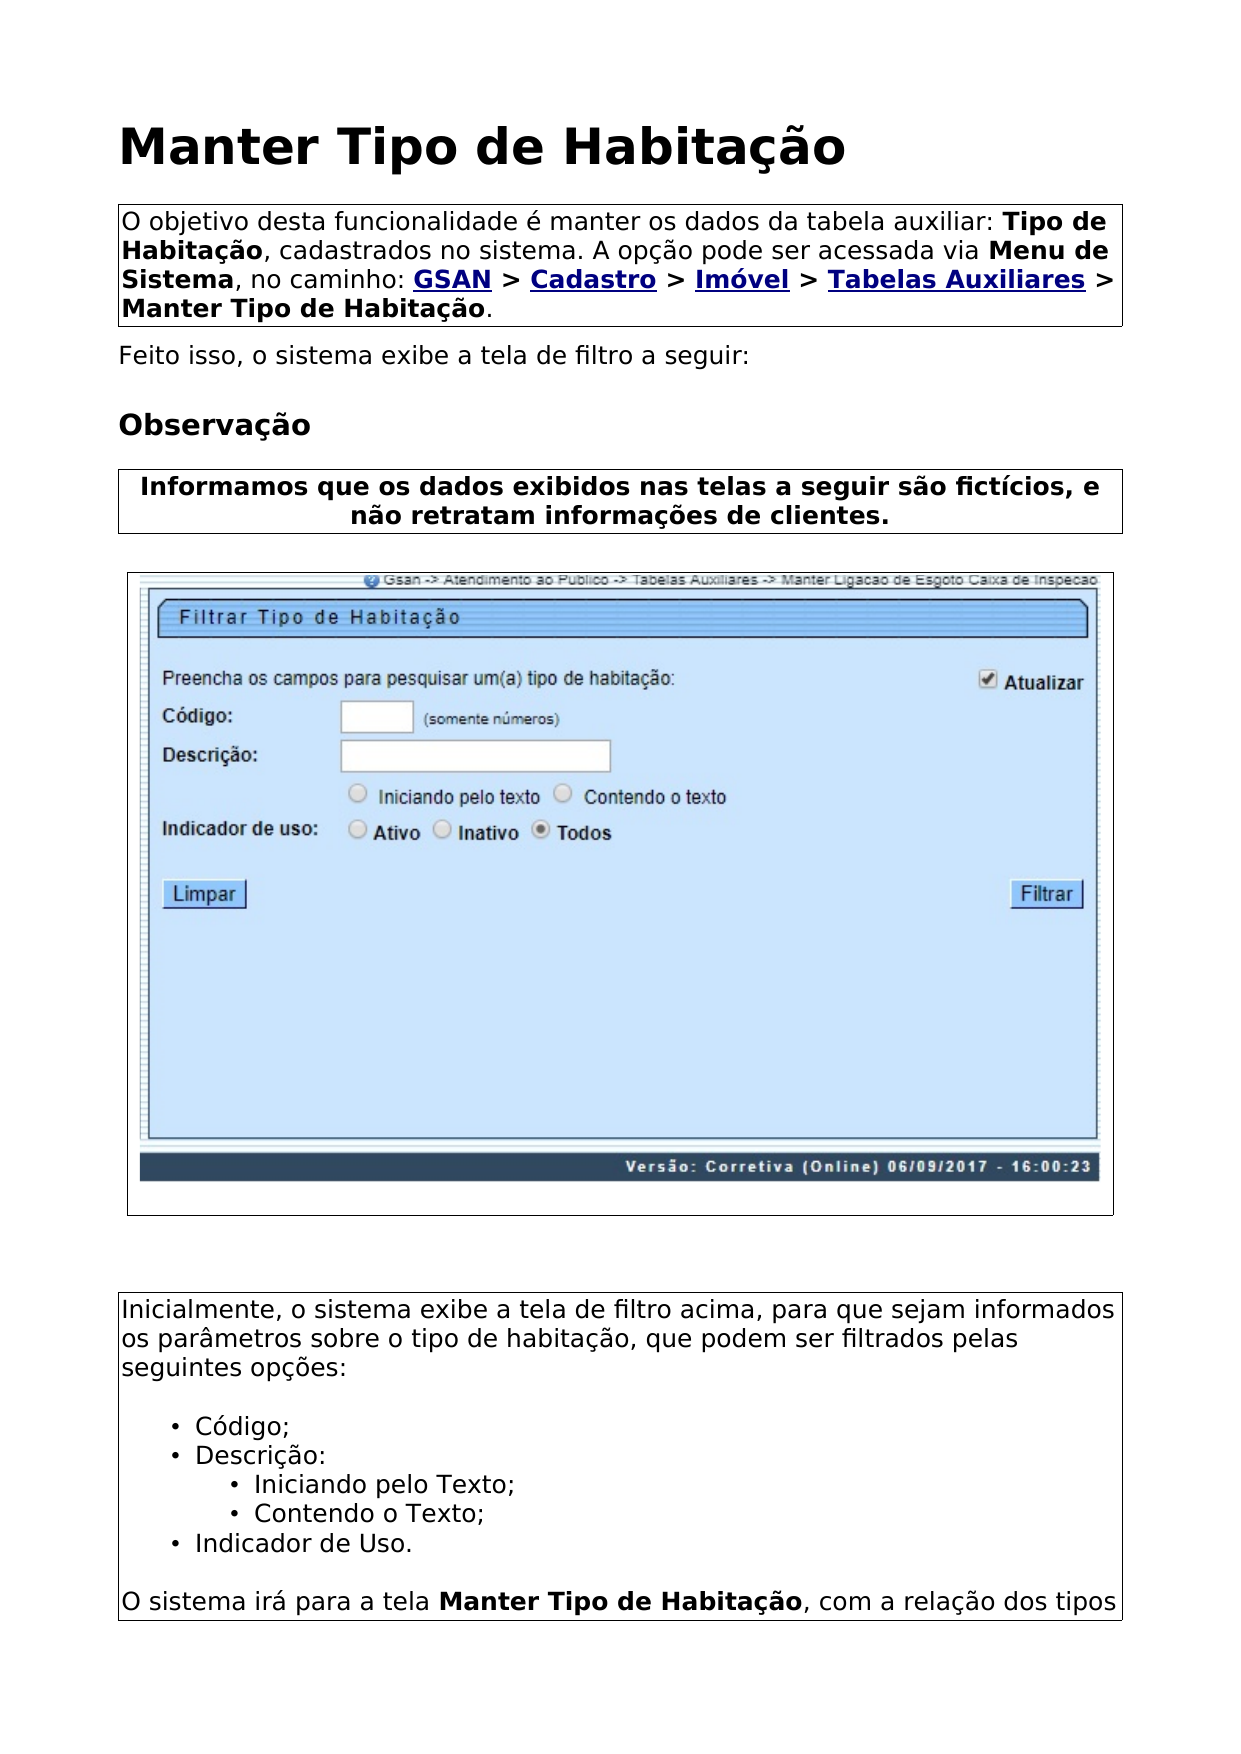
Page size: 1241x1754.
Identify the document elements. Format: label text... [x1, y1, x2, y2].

subtitle Manter Tipo de Habitação [118, 118, 1122, 176]
table_header Inicialmente, o sistema exibe a tela de filtro acima, para que sejam informados os parâmetros sobre o tipo de habitação, que podem ser filtrados pelas seguintes opções: Código; Descrição: Iniciando pelo Texto; Contendo o Texto; Indicador de Uso. O sistema irá para a tela Manter Tipo de Habitação, com a relação dos tipos [119, 1293, 1122, 1619]
subtitle Observação [118, 408, 1122, 442]
text Feito isso, o sistema exibe a tela de filtro a seguir: [118, 341, 1122, 370]
table_header Informamos que os dados exibidos nas telas a seguir são fictícios, e não retratam informações de clientes. [119, 470, 1122, 533]
picture [139, 575, 1101, 1183]
table_header [128, 573, 1113, 1215]
table_header O objetivo desta funcionalidade é manter os dados da tabela auxiliar: Tipo de Habitação, cadastrados no sistema. A opção pode ser acessada via Menu de Sistema, no caminho: GSAN > Cadastro > Imóvel > Tabelas Auxiliares > Manter Tipo de Habitação. [119, 205, 1122, 326]
